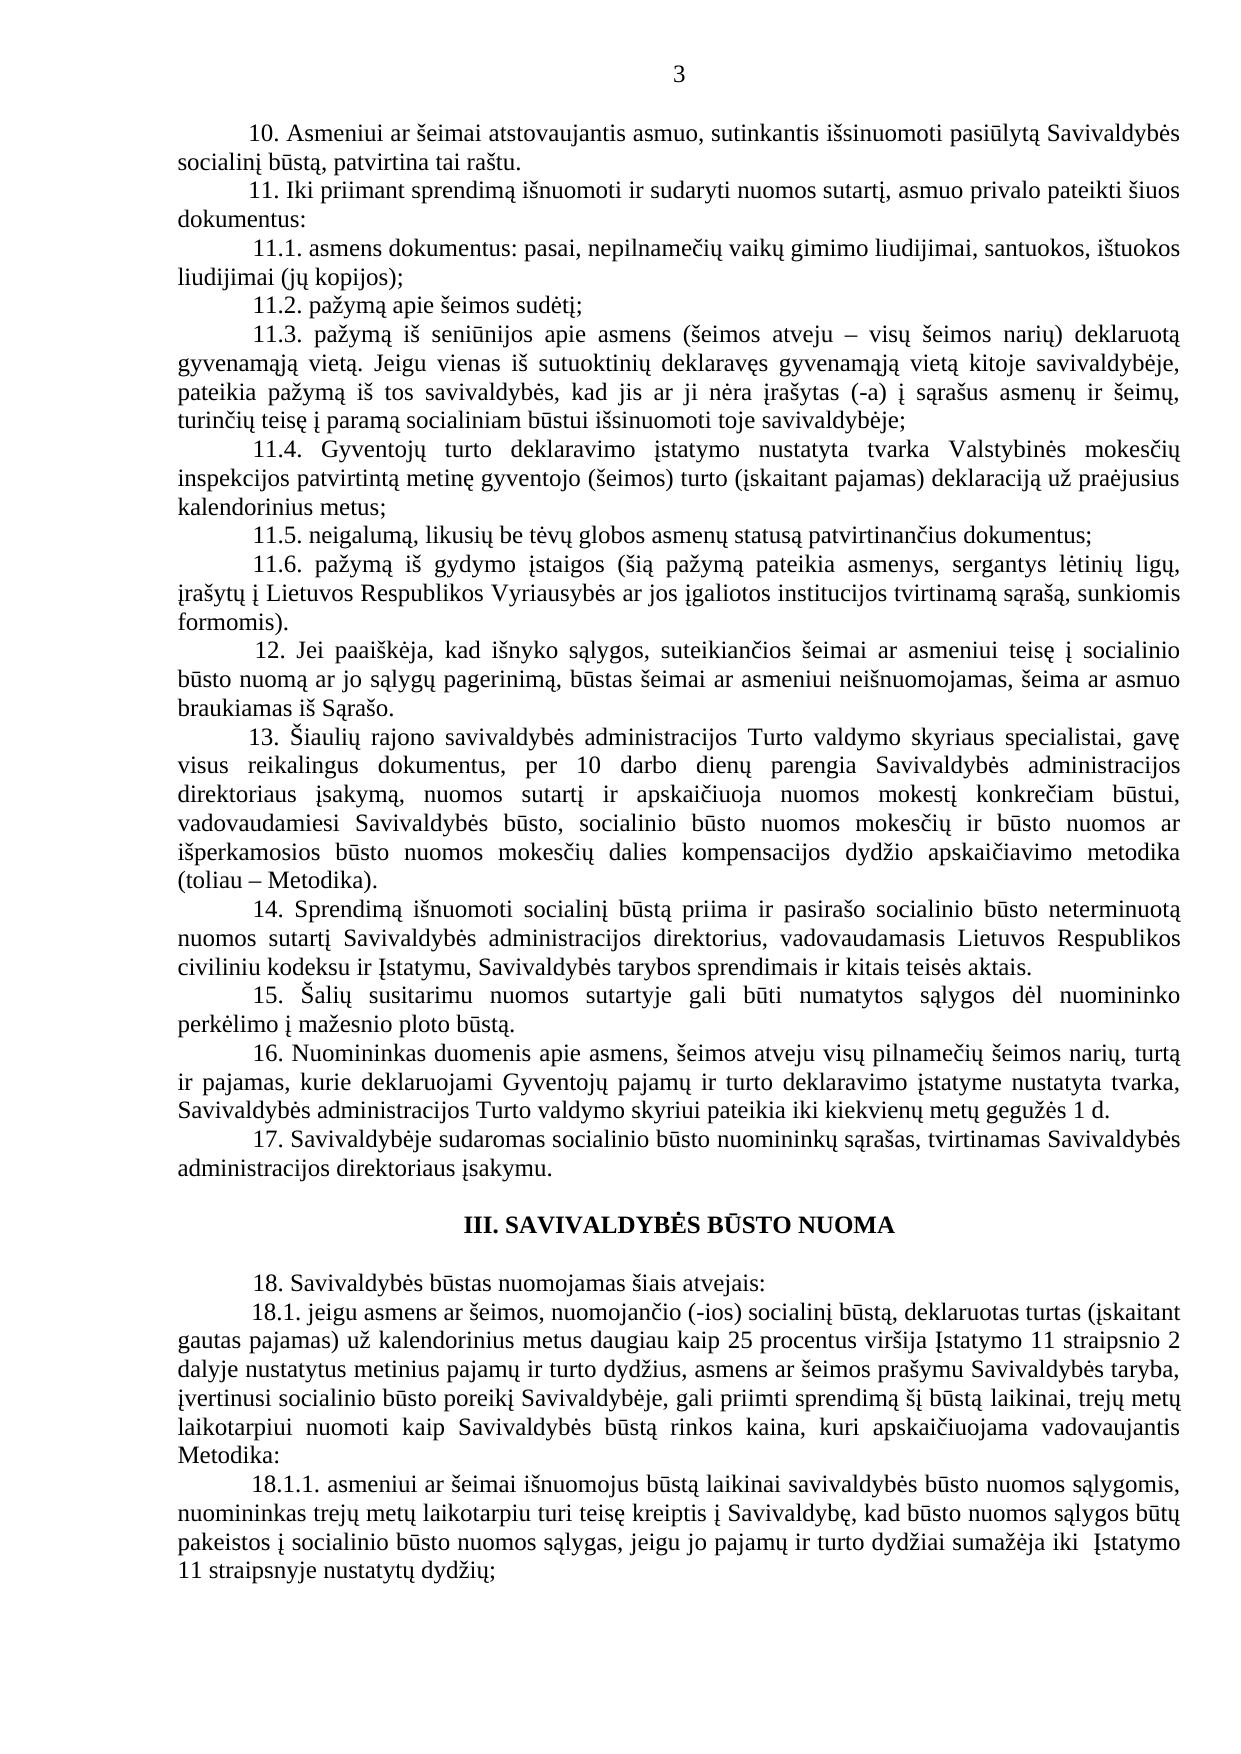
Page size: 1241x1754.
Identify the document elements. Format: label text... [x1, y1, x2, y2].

text 11. Iki priimant sprendimą išnuomoti ir sudaryti nuomos sutartį, asmuo privalo pateikti šiuos dokumentus: [177, 176, 1181, 233]
text 11.5. neigalumą, likusių be tėvų globos asmenų statusą patvirtinančius dokumentus; [177, 521, 1181, 549]
text 11.3. pažymą iš seniūnijos apie asmens (šeimos atveju – visų šeimos narių) deklaruotą gyvenamąją vietą. Jeigu vienas iš sutuoktinių deklaravęs gyvenamąją vietą kitoje savivaldybėje, pateikia pažymą iš tos savivaldybės, kad jis ar ji nėra įrašytas (-a) į sąrašus asmenų ir šeimų, turinčių teisę į paramą socialiniam būstui išsinuomoti toje savivaldybėje; [177, 319, 1181, 434]
text 11.4. Gyventojų turto deklaravimo įstatymo nustatyta tvarka Valstybinės mokesčių inspekcijos patvirtintą metinę gyventojo (šeimos) turto (įskaitant pajamas) deklaraciją už praėjusius kalendorinius metus; [177, 434, 1181, 521]
text 10. Asmeniui ar šeimai atstovaujantis asmuo, sutinkantis išsinuomoti pasiūlytą Savivaldybės socialinį būstą, patvirtina tai raštu. [177, 118, 1181, 176]
text 17. Savivaldybėje sudaromas socialinio būsto nuomininkų sąrašas, tvirtinamas Savivaldybės administracijos direktoriaus įsakymu. [177, 1124, 1181, 1182]
text 11.1. asmens dokumentus: pasai, nepilnamečių vaikų gimimo liudijimai, santuokos, ištuokos liudijimai (jų kopijos); [177, 233, 1181, 291]
text 14. Sprendimą išnuomoti socialinį būstą priima ir pasirašo socialinio būsto neterminuotą nuomos sutartį Savivaldybės administracijos direktorius, vadovaudamasis Lietuvos Respublikos civiliniu kodeksu ir Įstatymu, Savivaldybės tarybos sprendimais ir kitais teisės aktais. [177, 894, 1181, 981]
text III. SAVIVALDYBĖS BŪSTO NUOMA [177, 1211, 1181, 1239]
text 18. Savivaldybės būstas nuomojamas šiais atvejais: [177, 1268, 1181, 1297]
text 11.2. pažymą apie šeimos sudėtį; [215, 291, 1181, 319]
text 16. Nuomininkas duomenis apie asmens, šeimos atveju visų pilnamečių šeimos narių, turtą ir pajamas, kurie deklaruojami Gyventojų pajamų ir turto deklaravimo įstatyme nustatyta tvarka, Savivaldybės administracijos Turto valdymo skyriui pateikia iki kiekvienų metų gegužės 1 d. [177, 1038, 1181, 1124]
text 13. Šiaulių rajono savivaldybės administracijos Turto valdymo skyriaus specialistai, gavę visus reikalingus dokumentus, per 10 darbo dienų parengia Savivaldybės administracijos direktoriaus įsakymą, nuomos sutartį ir apskaičiuoja nuomos mokestį konkrečiam būstui, vadovaudamiesi Savivaldybės būsto, socialinio būsto nuomos mokesčių ir būsto nuomos ar išperkamosios būsto nuomos mokesčių dalies kompensacijos dydžio apskaičiavimo metodika (toliau – Metodika). [177, 722, 1181, 894]
text 15. Šalių susitarimu nuomos sutartyje gali būti numatytos sąlygos dėl nuomininko perkėlimo į mažesnio ploto būstą. [177, 981, 1181, 1038]
text 11.6. pažymą iš gydymo įstaigos (šią pažymą pateikia asmenys, sergantys lėtinių ligų, įrašytų į Lietuvos Respublikos Vyriausybės ar jos įgaliotos institucijos tvirtinamą sąrašą, sunkiomis formomis). [177, 549, 1181, 636]
text 18.1. jeigu asmens ar šeimos, nuomojančio (-ios) socialinį būstą, deklaruotas turtas (įskaitant gautas pajamas) už kalendorinius metus daugiau kaip 25 procentus viršija Įstatymo 11 straipsnio 2 dalyje nustatytus metinius pajamų ir turto dydžius, asmens ar šeimos prašymu Savivaldybės taryba, įvertinusi socialinio būsto poreikį Savivaldybėje, gali priimti sprendimą šį būstą laikinai, trejų metų laikotarpiui nuomoti kaip Savivaldybės būstą rinkos kaina, kuri apskaičiuojama vadovaujantis Metodika: [177, 1297, 1181, 1469]
text 12. Jei paaiškėja, kad išnyko sąlygos, suteikiančios šeimai ar asmeniui teisę į socialinio būsto nuomą ar jo sąlygų pagerinimą, būstas šeimai ar asmeniui neišnuomojamas, šeima ar asmuo braukiamas iš Sąrašo. [177, 636, 1181, 722]
text 18.1.1. asmeniui ar šeimai išnuomojus būstą laikinai savivaldybės būsto nuomos sąlygomis, nuomininkas trejų metų laikotarpiu turi teisę kreiptis į Savivaldybę, kad būsto nuomos sąlygos būtų pakeistos į socialinio būsto nuomos sąlygas, jeigu jo pajamų ir turto dydžiai sumažėja iki Įstatymo 11 straipsnyje nustatytų dydžių; [177, 1469, 1181, 1584]
